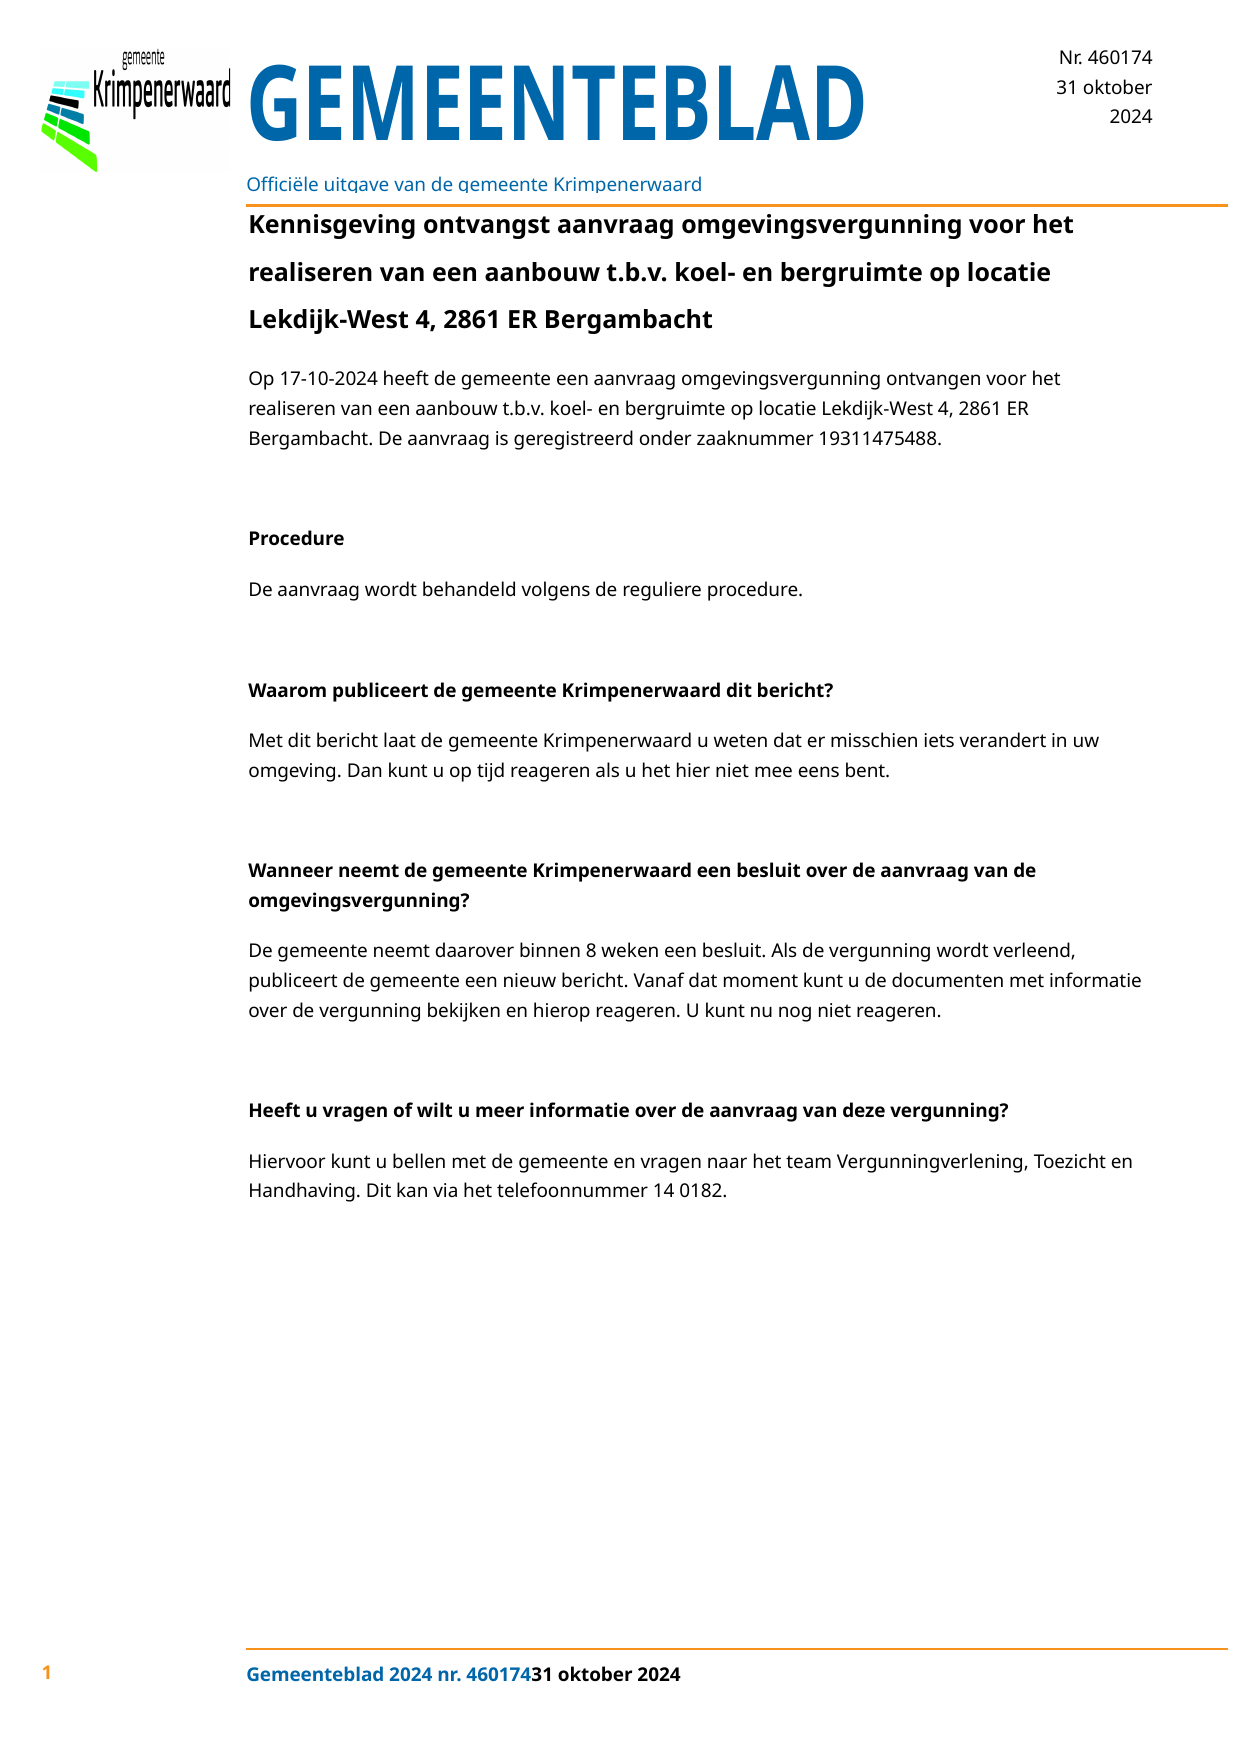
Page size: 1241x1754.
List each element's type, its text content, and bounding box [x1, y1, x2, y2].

text Heeft u vragen of wilt u meer informatie over de aanvraag van deze vergunning? [248, 1098, 1152, 1123]
text Kennisgeving ontvangst aanvraag omgevingsvergunning voor het realiseren van een aanbouw t.b.v. koel- en bergruimte op locatie Lekdijk-West 4, 2861 ER Bergambacht [248, 207, 1152, 336]
text Wanneer neemt de gemeente Krimpenerwaard een besluit over de aanvraag van de omgevingsvergunning? [248, 858, 1152, 913]
text De aanvraag wordt behandeld volgens de reguliere procedure. [248, 576, 1152, 602]
text De gemeente neemt daarover binnen 8 weken een besluit. Als de vergunning wordt verleend, publiceert de gemeente een nieuw bericht. Vanaf dat moment kunt u de documenten met informatie over de vergunning bekijken en hierop reageren. U kunt nu nog niet reageren. [248, 938, 1152, 1022]
text Hiervoor kunt u bellen met de gemeente en vragen naar het team Vergunningverlening, Toezicht en Handhaving. Dit kan via het telefoonnummer 14 0182. [248, 1148, 1152, 1203]
text Waarom publiceert de gemeente Krimpenerwaard dit bericht? [248, 677, 1152, 702]
text Procedure [248, 526, 1152, 551]
text Met dit bericht laat de gemeente Krimpenerwaard u weten dat er misschien iets verandert in uw omgeving. Dan kunt u op tijd reageren als u het hier niet mee eens bent. [248, 727, 1152, 782]
picture [41, 47, 231, 172]
text Op 17-10-2024 heeft de gemeente een aanvraag omgevingsvergunning ontvangen voor het realiseren van een aanbouw t.b.v. koel- en bergruimte op locatie Lekdijk-West 4, 2861 ER Bergambacht. De aanvraag is geregistreerd onder zaaknummer 19311475488. [248, 366, 1152, 450]
